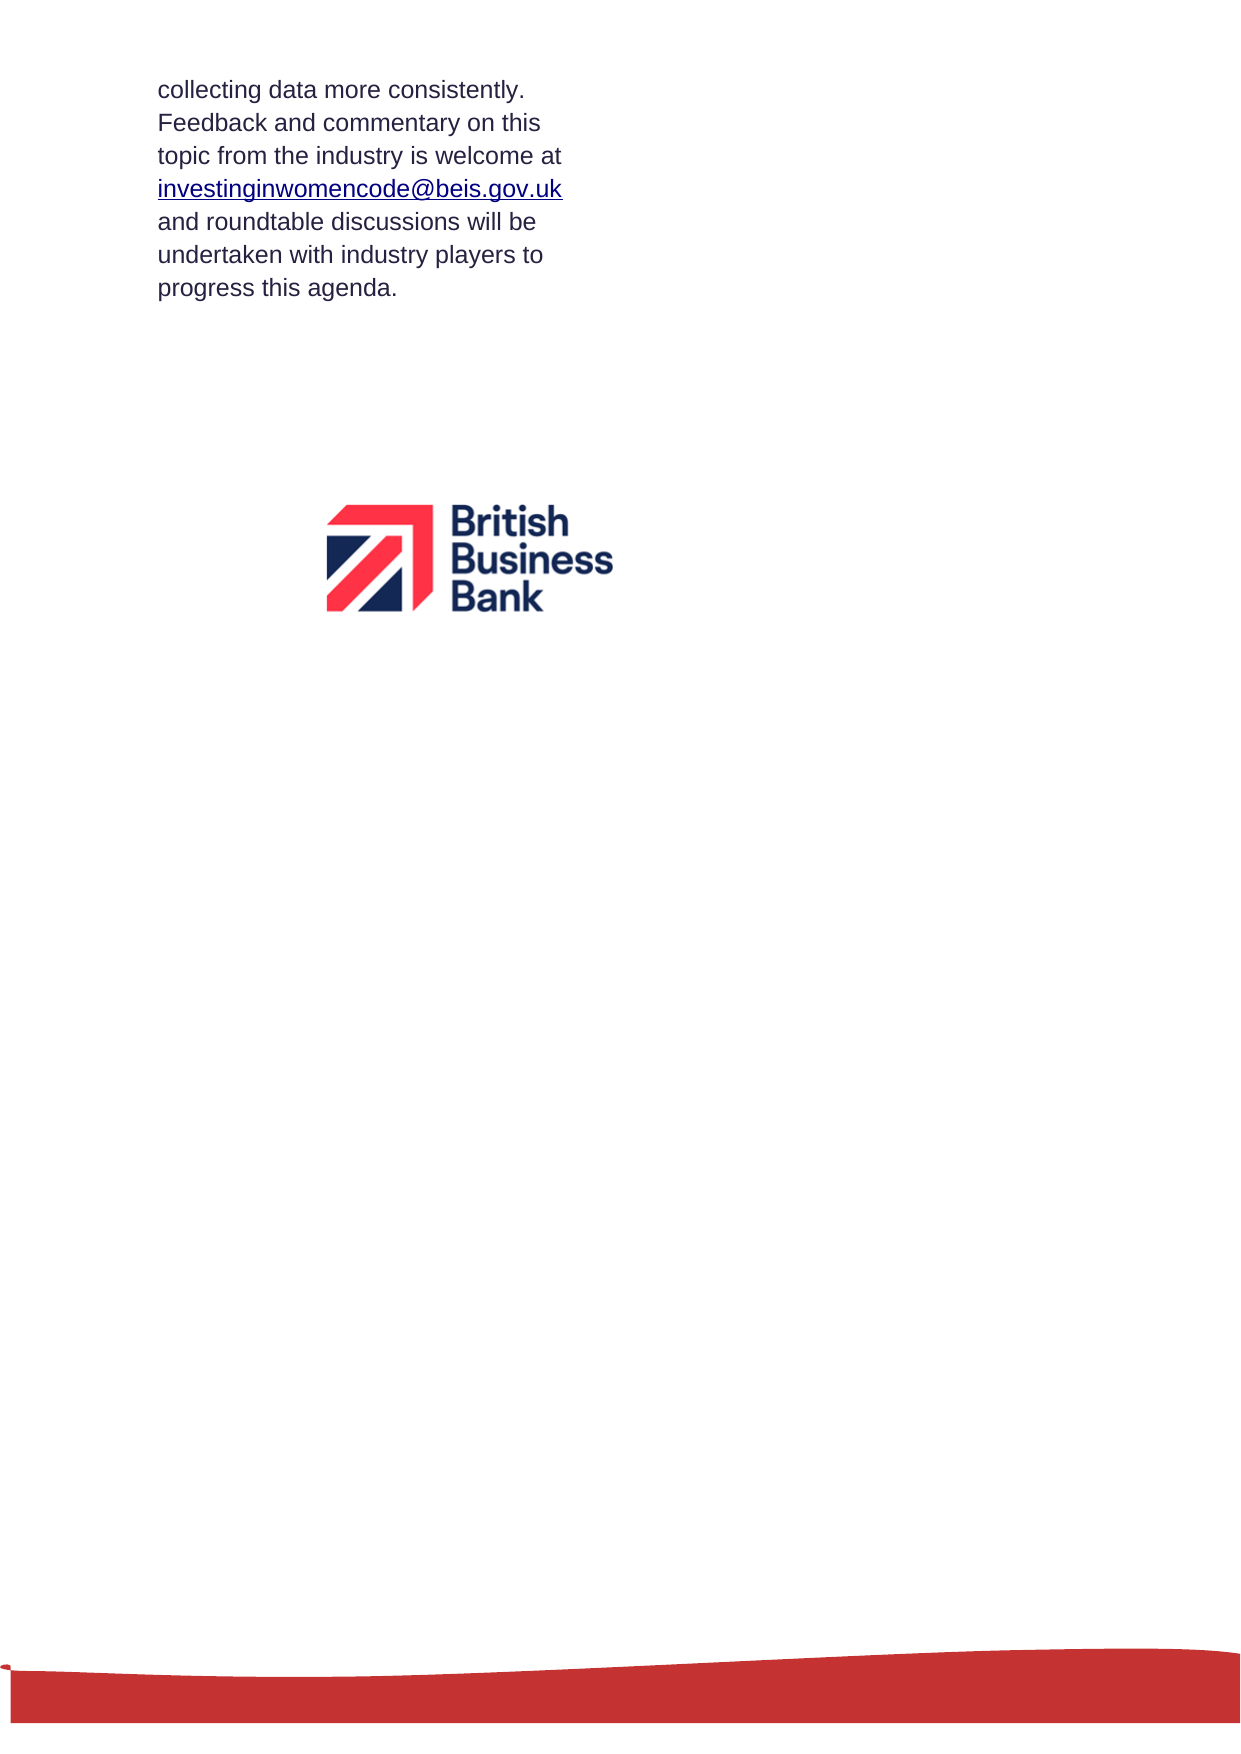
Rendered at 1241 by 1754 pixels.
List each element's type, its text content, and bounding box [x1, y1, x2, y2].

list collecting data more consistently. Feedback and commentary on this topic from the industry is welcome at investinginwomencode@beis.gov.uk and roundtable discussions will be undertaken with industry players to progress this agenda. [120, 75, 583, 302]
